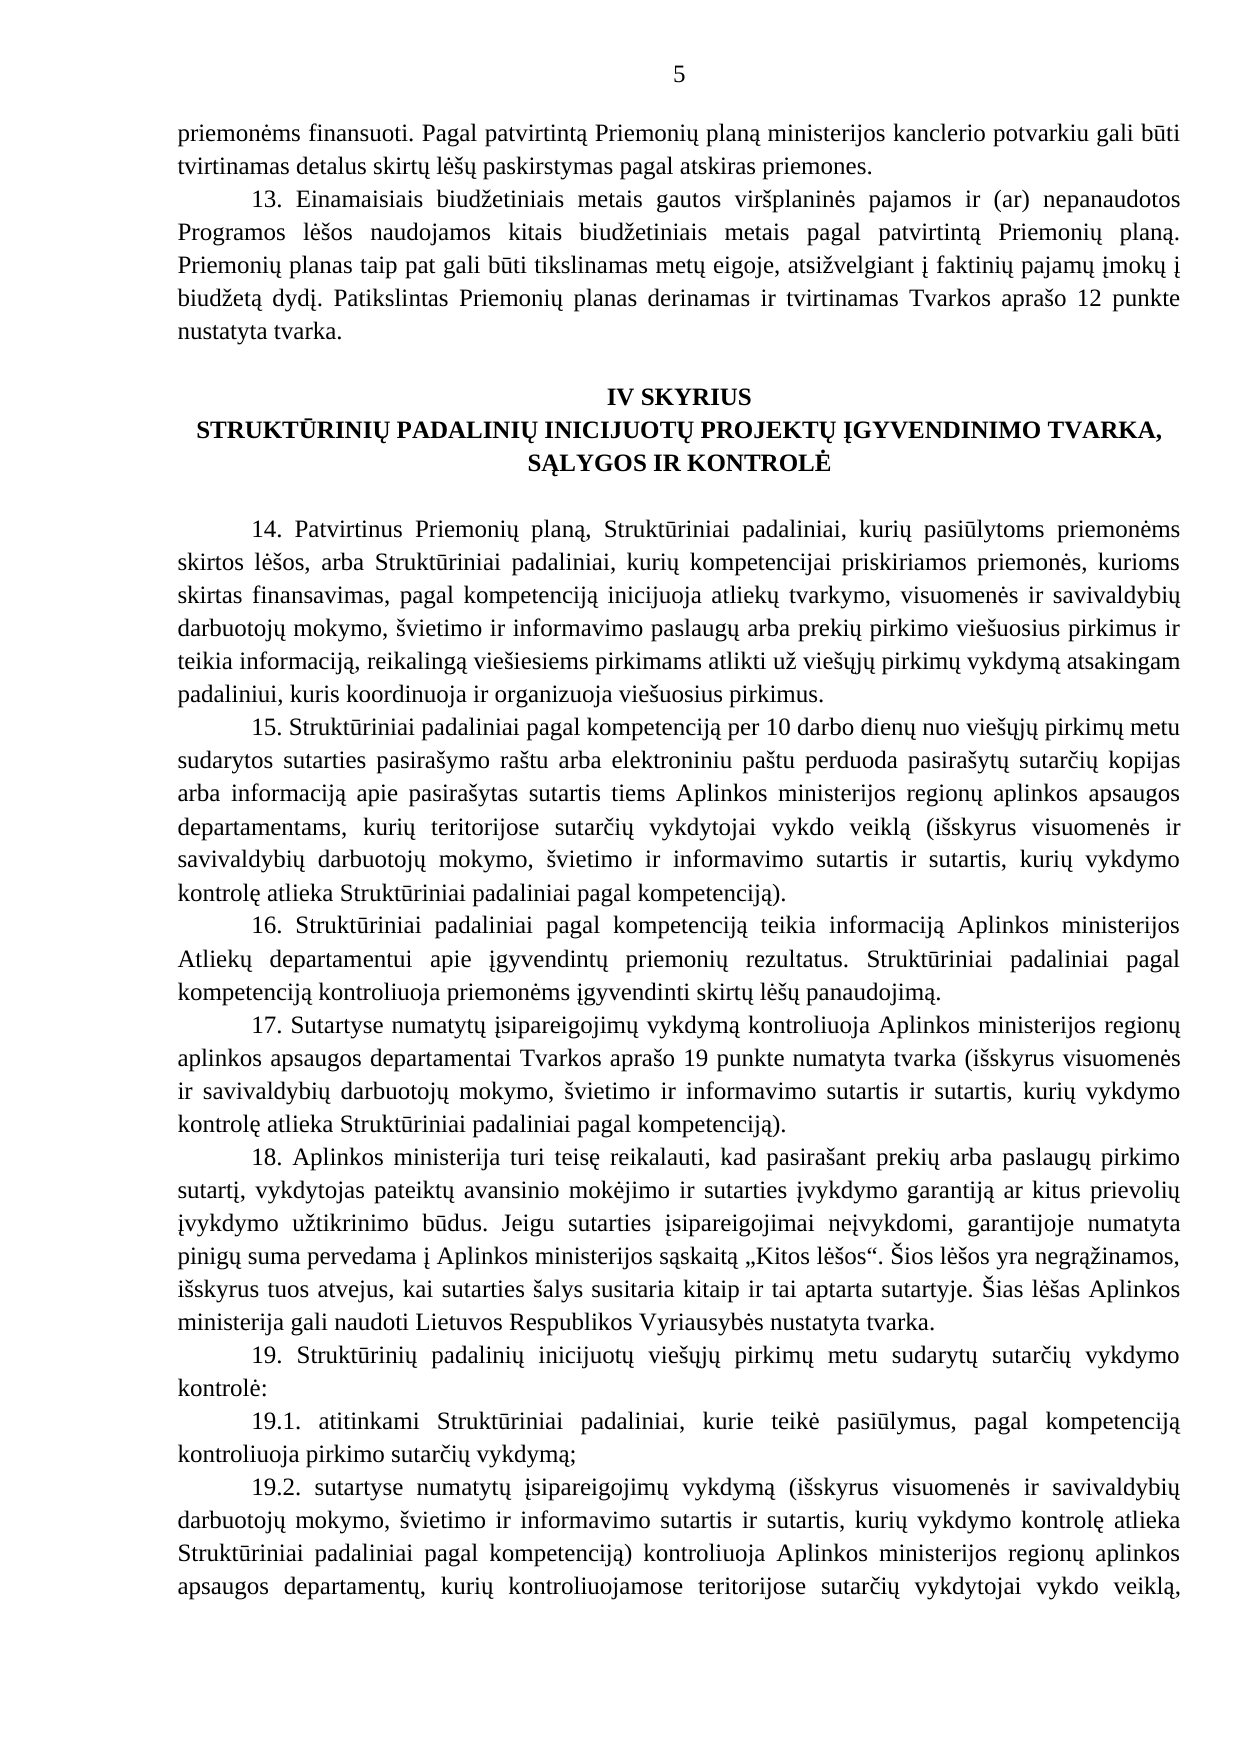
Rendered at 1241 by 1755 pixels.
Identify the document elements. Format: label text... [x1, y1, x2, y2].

text 17. Sutartyse numatytų įsipareigojimų vykdymą kontroliuoja Aplinkos ministerijos regionų aplinkos apsaugos departamentai Tvarkos aprašo 19 punkte numatyta tvarka (išskyrus visuomenės ir savivaldybių darbuotojų mokymo, švietimo ir informavimo sutartis ir sutartis, kurių vykdymo kontrolę atlieka Struktūriniai padaliniai pagal kompetenciją). [177, 1010, 1181, 1137]
text STRUKTŪRINIŲ PADALINIŲ INICIJUOTŲ PROJEKTŲ ĮGYVENDINIMO TVARKA, SĄLYGOS IR KONTROLĖ [177, 415, 1181, 477]
text 19. Struktūrinių padalinių inicijuotų viešųjų pirkimų metu sudarytų sutarčių vykdymo kontrolė: [177, 1340, 1181, 1402]
text 19.1. atitinkami Struktūriniai padaliniai, kurie teikė pasiūlymus, pagal kompetenciją kontroliuoja pirkimo sutarčių vykdymą; [177, 1406, 1181, 1468]
text 13. Einamaisiais biudžetiniais metais gautos viršplaninės pajamos ir (ar) nepanaudotos Programos lėšos naudojamos kitais biudžetiniais metais pagal patvirtintą Priemonių planą. Priemonių planas taip pat gali būti tikslinamas metų eigoje, atsižvelgiant į faktinių pajamų įmokų į biudžetą dydį. Patikslintas Priemonių planas derinamas ir tvirtinamas Tvarkos aprašo 12 punkte nustatyta tvarka. [177, 184, 1181, 345]
text 14. Patvirtinus Priemonių planą, Struktūriniai padaliniai, kurių pasiūlytoms priemonėms skirtos lėšos, arba Struktūriniai padaliniai, kurių kompetencijai priskiriamos priemonės, kurioms skirtas finansavimas, pagal kompetenciją inicijuoja atliekų tvarkymo, visuomenės ir savivaldybių darbuotojų mokymo, švietimo ir informavimo paslaugų arba prekių pirkimo viešuosius pirkimus ir teikia informaciją, reikalingą viešiesiems pirkimams atlikti už viešųjų pirkimų vykdymą atsakingam padaliniui, kuris koordinuoja ir organizuoja viešuosius pirkimus. [177, 514, 1181, 708]
text 18. Aplinkos ministerija turi teisę reikalauti, kad pasirašant prekių arba paslaugų pirkimo sutartį, vykdytojas pateiktų avansinio mokėjimo ir sutarties įvykdymo garantiją ar kitus prievolių įvykdymo užtikrinimo būdus. Jeigu sutarties įsipareigojimai neįvykdomi, garantijoje numatyta pinigų suma pervedama į Aplinkos ministerijos sąskaitą „Kitos lėšos“. Šios lėšos yra negrąžinamos, išskyrus tuos atvejus, kai sutarties šalys susitaria kitaip ir tai aptarta sutartyje. Šias lėšas Aplinkos ministerija gali naudoti Lietuvos Respublikos Vyriausybės nustatyta tvarka. [177, 1142, 1181, 1336]
text priemonėms finansuoti. Pagal patvirtintą Priemonių planą ministerijos kanclerio potvarkiu gali būti tvirtinamas detalus skirtų lėšų paskirstymas pagal atskiras priemones. [177, 118, 1181, 180]
text IV SKYRIUS [177, 382, 1181, 411]
text 15. Struktūriniai padaliniai pagal kompetenciją per 10 darbo dienų nuo viešųjų pirkimų metu sudarytos sutarties pasirašymo raštu arba elektroniniu paštu perduoda pasirašytų sutarčių kopijas arba informaciją apie pasirašytas sutartis tiems Aplinkos ministerijos regionų aplinkos apsaugos departamentams, kurių teritorijose sutarčių vykdytojai vykdo veiklą (išskyrus visuomenės ir savivaldybių darbuotojų mokymo, švietimo ir informavimo sutartis ir sutartis, kurių vykdymo kontrolę atlieka Struktūriniai padaliniai pagal kompetenciją). [177, 712, 1181, 906]
text 19.2. sutartyse numatytų įsipareigojimų vykdymą (išskyrus visuomenės ir savivaldybių darbuotojų mokymo, švietimo ir informavimo sutartis ir sutartis, kurių vykdymo kontrolę atlieka Struktūriniai padaliniai pagal kompetenciją) kontroliuoja Aplinkos ministerijos regionų aplinkos apsaugos departamentų, kurių kontroliuojamose teritorijose sutarčių vykdytojai vykdo veiklą, [177, 1472, 1181, 1600]
text 16. Struktūriniai padaliniai pagal kompetenciją teikia informaciją Aplinkos ministerijos Atliekų departamentui apie įgyvendintų priemonių rezultatus. Struktūriniai padaliniai pagal kompetenciją kontroliuoja priemonėms įgyvendinti skirtų lėšų panaudojimą. [177, 911, 1181, 1005]
